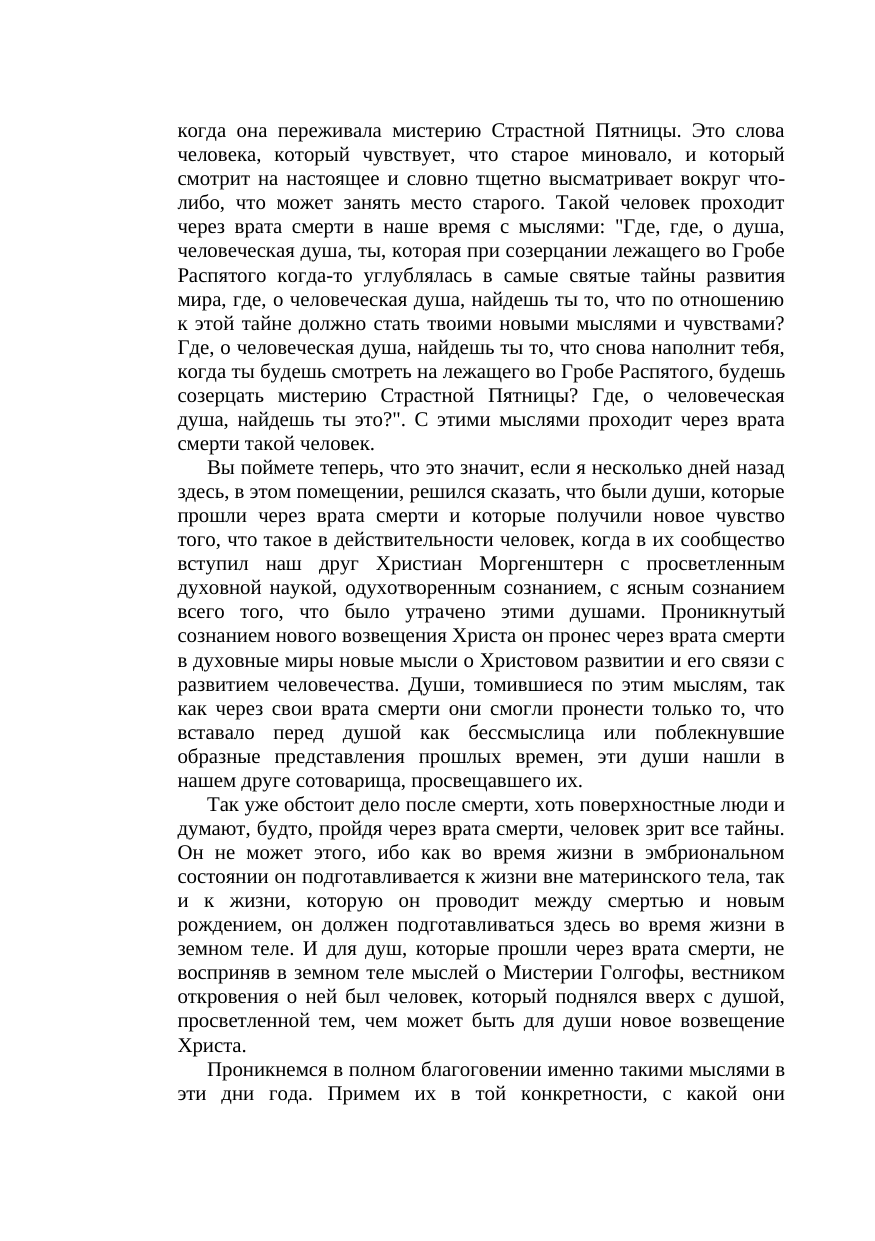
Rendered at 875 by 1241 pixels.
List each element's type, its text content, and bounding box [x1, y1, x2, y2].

text Так уже обстоит дело после смерти, хоть поверхностные люди и думают, будто, пройдя через врата смерти, человек зрит все тайны. Он не может этого, ибо как во время жизни в эмбриональном состоянии он подготавливается к жизни вне материнского тела, так и к жизни, которую он проводит между смертью и новым рождением, он должен подготавливаться здесь во время жизни в земном теле. И для душ, которые прошли через врата смерти, не восприняв в земном теле мыслей о Мистерии Голгофы, вестником откровения о ней был человек, который поднялся вверх с душой, просветленной тем, чем может быть для души новое возвещение Христа. [177, 792, 786, 1057]
text когда она переживала мистерию Страстной Пятницы. Это слова человека, который чувствует, что старое миновало, и который смотрит на настоящее и словно тщетно высматривает вокруг что-либо, что может занять место старого. Такой человек проходит через врата смерти в наше время с мыслями: "Где, где, о душа, человеческая душа, ты, которая при созерцании лежащего во Гробе Распятого когда-то углублялась в самые святые тайны развития мира, где, о человеческая душа, найдешь ты то, что по отношению к этой тайне должно стать твоими новыми мыслями и чувствами? Где, о человеческая душа, найдешь ты то, что снова наполнит тебя, когда ты будешь смотреть на лежащего во Гробе Распятого, будешь созерцать мистерию Страстной Пятницы? Где, о человеческая душа, найдешь ты это?". С этими мыслями проходит через врата смерти такой человек. [177, 118, 786, 455]
text Проникнемся в полном благоговении именно такими мыслями в эти дни года. Примем их в той конкретности, с какой они [177, 1057, 786, 1105]
text Вы поймете теперь, что это значит, если я несколько дней назад здесь, в этом помещении, решился сказать, что были души, которые прошли через врата смерти и которые получили новое чувство того, что такое в действительности человек, когда в их сообщество вступил наш друг Христиан Моргенштерн с просветленным духовной наукой, одухотворенным сознанием, с ясным сознанием всего того, что было утрачено этими душами. Проникнутый сознанием нового возвещения Христа он пронес через врата смерти в духовные миры новые мысли о Христовом развитии и его связи с развитием человечества. Души, томившиеся по этим мыслям, так как через свои врата смерти они смогли пронести только то, что вставало перед душой как бессмыслица или поблекнувшие образные представления прошлых времен, эти души нашли в нашем друге сотоварища, просвещавшего их. [177, 455, 786, 792]
